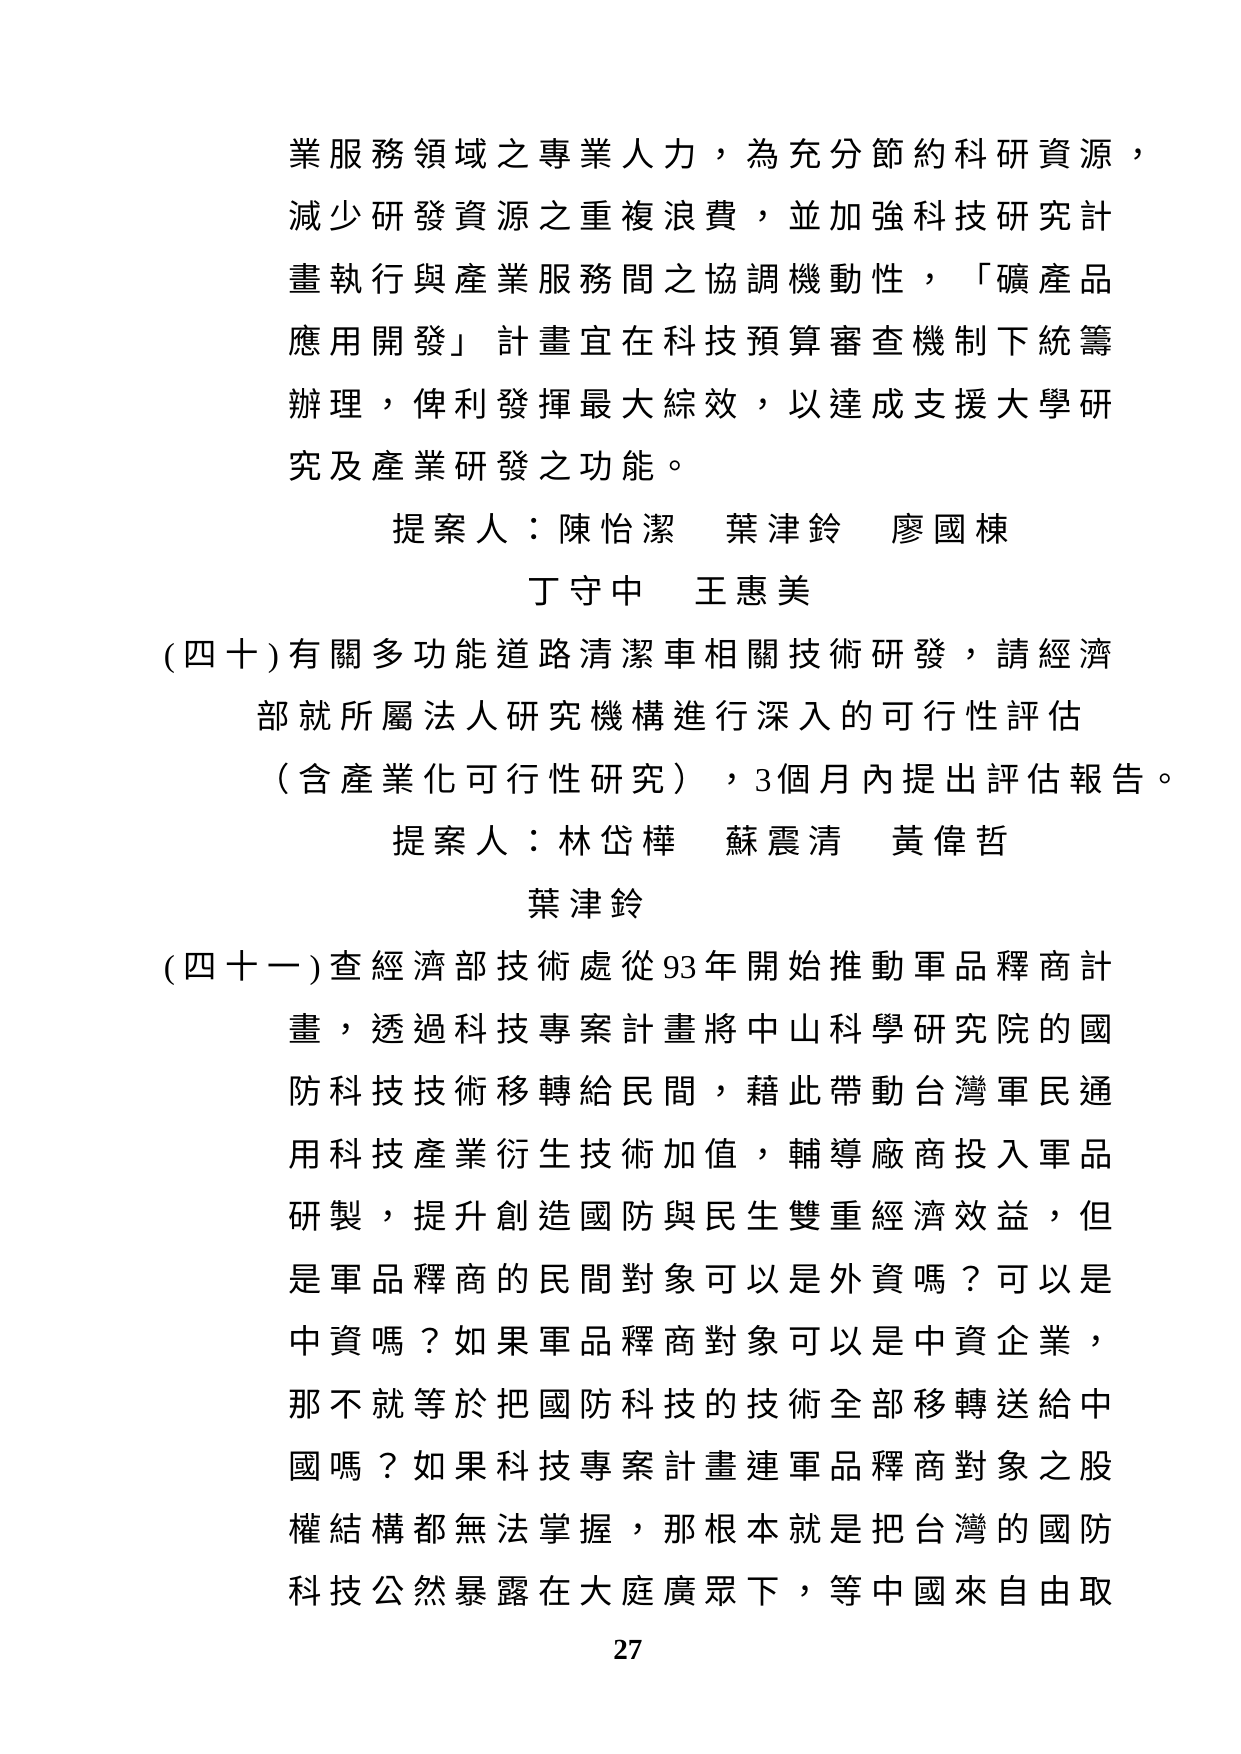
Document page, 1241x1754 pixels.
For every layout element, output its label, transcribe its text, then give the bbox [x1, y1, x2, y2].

text (四十一)查經濟部技術處從93年開始推動軍品釋商計畫，透過科技專案計畫將中山科學研究院的國防科技技術移轉給民間，藉此帶動台灣軍民通用科技產業衍生技術加值，輔導廠商投入軍品研製，提升創造國防與民生雙重經濟效益，但是軍品釋商的民間對象可以是外資嗎？可以是中資嗎？如果軍品釋商對象可以是中資企業，那不就等於把國防科技的技術全部移轉送給中國嗎？如果科技專案計畫連軍品釋商對象之股權結構都無法掌握，那根本就是把台灣的國防科技公然暴露在大庭廣眾下，等中國來自由取 [152, 923, 1148, 1610]
text (三十九)經濟部104年度歲出預算「礦業及土石科技發展」項下分支計畫「礦產品應用開發」編列274萬1,000元委託研究開發蛇紋石多元化工業原材料之應用。經查，經濟部礦務局缺乏科技與產業服務領域之專業人力，為充分節約科研資源，減少研發資源之重複浪費，並加強科技研究計畫執行與產業服務間之協調機動性，「礦產品應用開發」計畫宜在科技預算審查機制下統籌辦理，俾利發揮最大綜效，以達成支援大學研究及產業研發之功能。 [152, 110, 1148, 485]
text (四十)有關多功能道路清潔車相關技術研發，請經濟部就所屬法人研究機構進行深入的可行性評估（含產業化可行性研究），3個月內提出評估報告。 [151, 610, 1148, 798]
text 提案人：林岱樺 蘇震清 黃偉哲 葉津鈴 [384, 798, 1044, 923]
text 提案人：陳怡潔 葉津鈴 廖國棟 丁守中 王惠美 [384, 485, 1044, 610]
